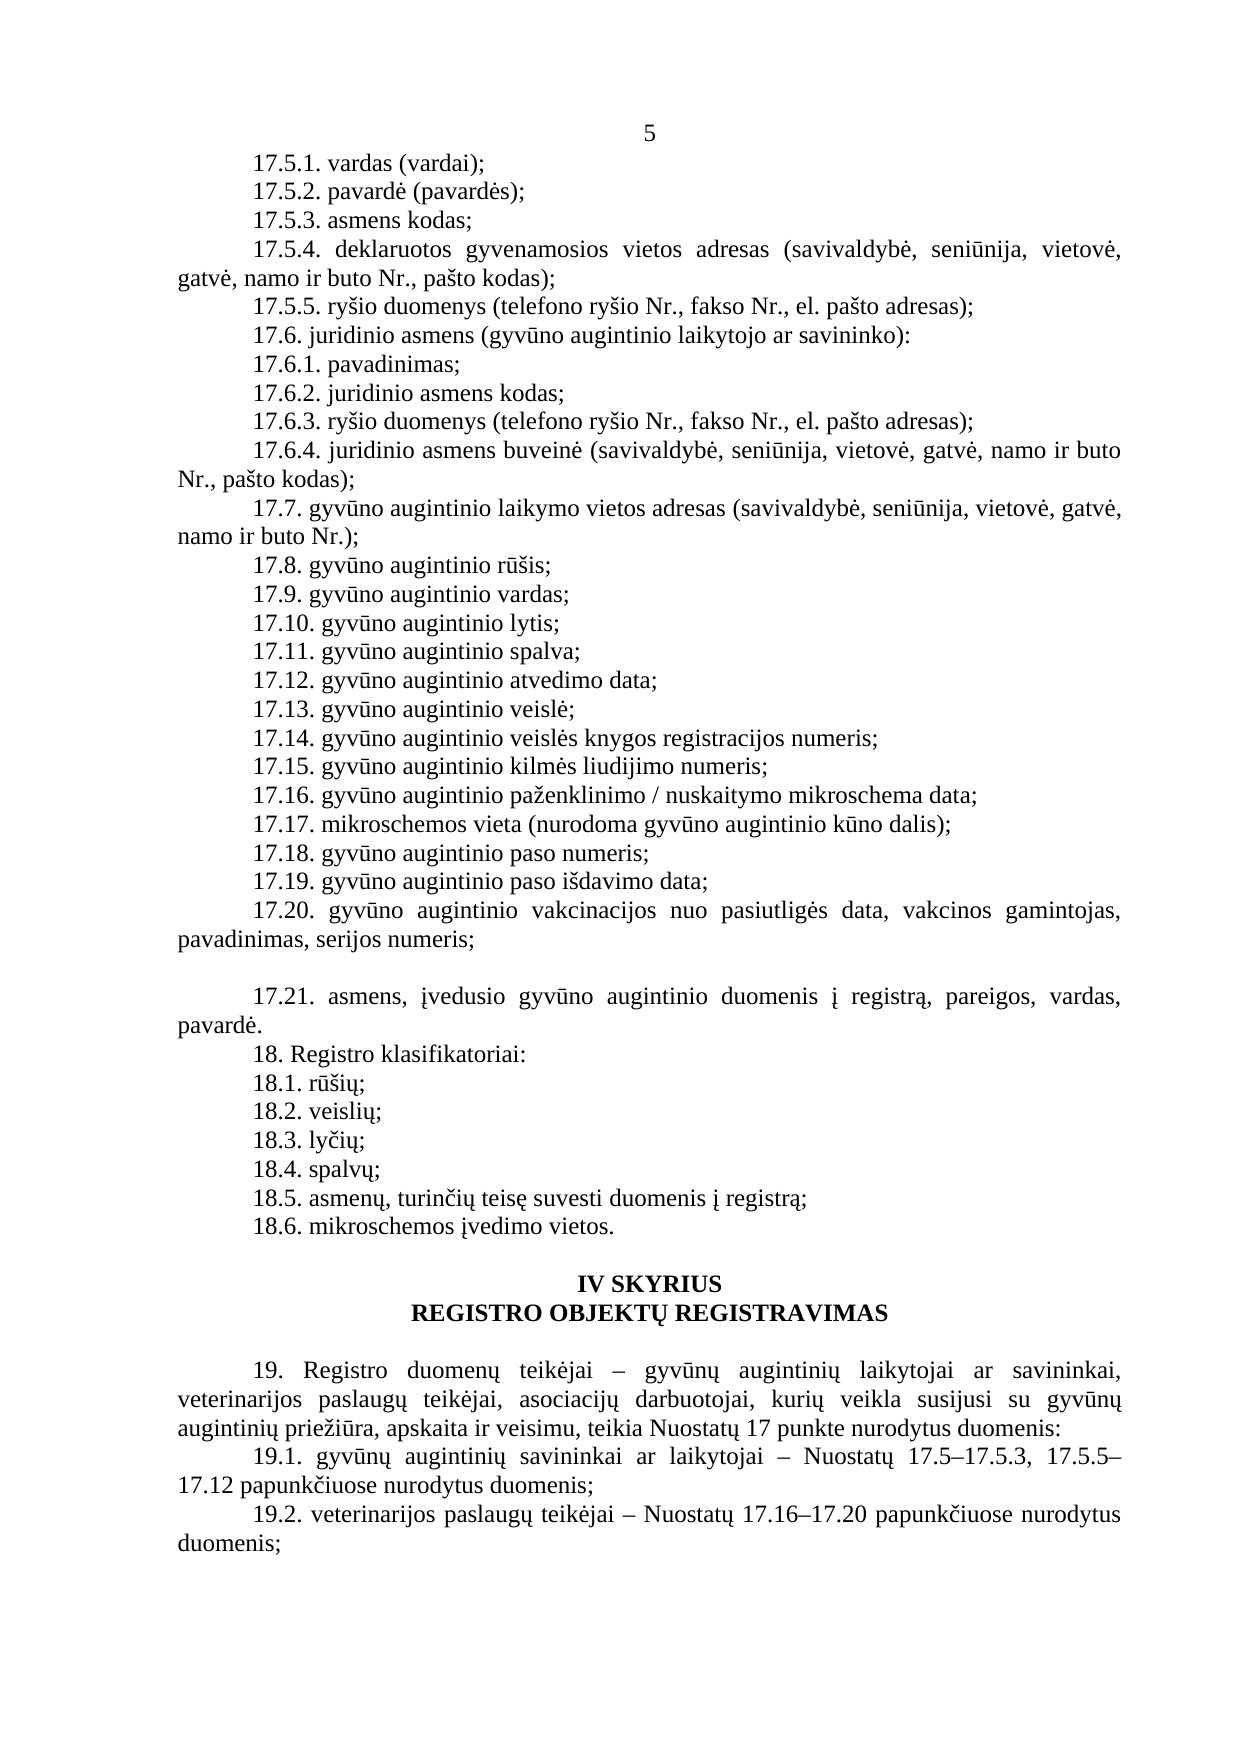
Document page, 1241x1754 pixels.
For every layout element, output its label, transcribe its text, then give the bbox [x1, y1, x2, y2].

text 17.6.4. juridinio asmens buveinė (savivaldybė, seniūnija, vietovė, gatvė, namo ir buto Nr., pašto kodas); [177, 435, 1122, 493]
text 19. Registro duomenų teikėjai – gyvūnų augintinių laikytojai ar savininkai, veterinarijos paslaugų teikėjai, asociacijų darbuotojai, kurių veikla susijusi su gyvūnų augintinių priežiūra, apskaita ir veisimu, teikia Nuostatų 17 punkte nurodytus duomenis: [177, 1355, 1122, 1441]
text 17.11. gyvūno augintinio spalva; [177, 636, 1122, 665]
text 17.5.1. vardas (vardai); [177, 148, 1122, 176]
text 17.16. gyvūno augintinio paženklinimo / nuskaitymo mikroschema data; [177, 780, 1122, 809]
text REGISTRO OBJEKTŲ REGISTRAVIMAS [177, 1298, 1122, 1326]
text 17.8. gyvūno augintinio rūšis; [177, 550, 1122, 579]
text 18.1. rūšių; [177, 1068, 1122, 1096]
text 17.20. gyvūno augintinio vakcinacijos nuo pasiutligės data, vakcinos gamintojas, pavadinimas, serijos numeris; [177, 895, 1122, 953]
text 18.4. spalvų; [177, 1154, 1122, 1183]
text 17.15. gyvūno augintinio kilmės liudijimo numeris; [177, 751, 1122, 780]
text 17.21. asmens, įvedusio gyvūno augintinio duomenis į registrą, pareigos, vardas, pavardė. [177, 981, 1122, 1039]
text 18.2. veislių; [177, 1096, 1122, 1125]
text 18.5. asmenų, turinčių teisę suvesti duomenis į registrą; [177, 1183, 1122, 1211]
text 17.6.2. juridinio asmens kodas; [177, 378, 1122, 406]
text 17.10. gyvūno augintinio lytis; [177, 608, 1122, 636]
text 18. Registro klasifikatoriai: [177, 1039, 1122, 1068]
text 18.3. lyčių; [177, 1125, 1122, 1154]
text 17.7. gyvūno augintinio laikymo vietos adresas (savivaldybė, seniūnija, vietovė, gatvė, namo ir buto Nr.); [177, 493, 1122, 550]
text 17.18. gyvūno augintinio paso numeris; [177, 838, 1122, 866]
text 17.5.2. pavardė (pavardės); [177, 176, 1122, 205]
text 17.9. gyvūno augintinio vardas; [177, 579, 1122, 608]
text 17.19. gyvūno augintinio paso išdavimo data; [177, 866, 1122, 895]
text 17.6.1. pavadinimas; [177, 349, 1122, 378]
text 17.14. gyvūno augintinio veislės knygos registracijos numeris; [177, 723, 1122, 751]
text 18.6. mikroschemos įvedimo vietos. [177, 1211, 1122, 1240]
text 19.2. veterinarijos paslaugų teikėjai – Nuostatų 17.16–17.20 papunkčiuose nurodytus duomenis; [177, 1499, 1122, 1556]
text 17.12. gyvūno augintinio atvedimo data; [177, 665, 1122, 694]
text 19.1. gyvūnų augintinių savininkai ar laikytojai – Nuostatų 17.5–17.5.3, 17.5.5–17.12 papunkčiuose nurodytus duomenis; [177, 1441, 1122, 1499]
text IV SKYRIUS [177, 1269, 1122, 1298]
text 17.5.5. ryšio duomenys (telefono ryšio Nr., fakso Nr., el. pašto adresas); [177, 291, 1122, 320]
text 17.17. mikroschemos vieta (nurodoma gyvūno augintinio kūno dalis); [177, 809, 1122, 838]
text 17.5.4. deklaruotos gyvenamosios vietos adresas (savivaldybė, seniūnija, vietovė, gatvė, namo ir buto Nr., pašto kodas); [177, 234, 1122, 291]
text 17.6.3. ryšio duomenys (telefono ryšio Nr., fakso Nr., el. pašto adresas); [177, 406, 1122, 435]
text 17.5.3. asmens kodas; [177, 205, 1122, 234]
text 17.13. gyvūno augintinio veislė; [177, 694, 1122, 723]
text 17.6. juridinio asmens (gyvūno augintinio laikytojo ar savininko): [177, 320, 1122, 349]
